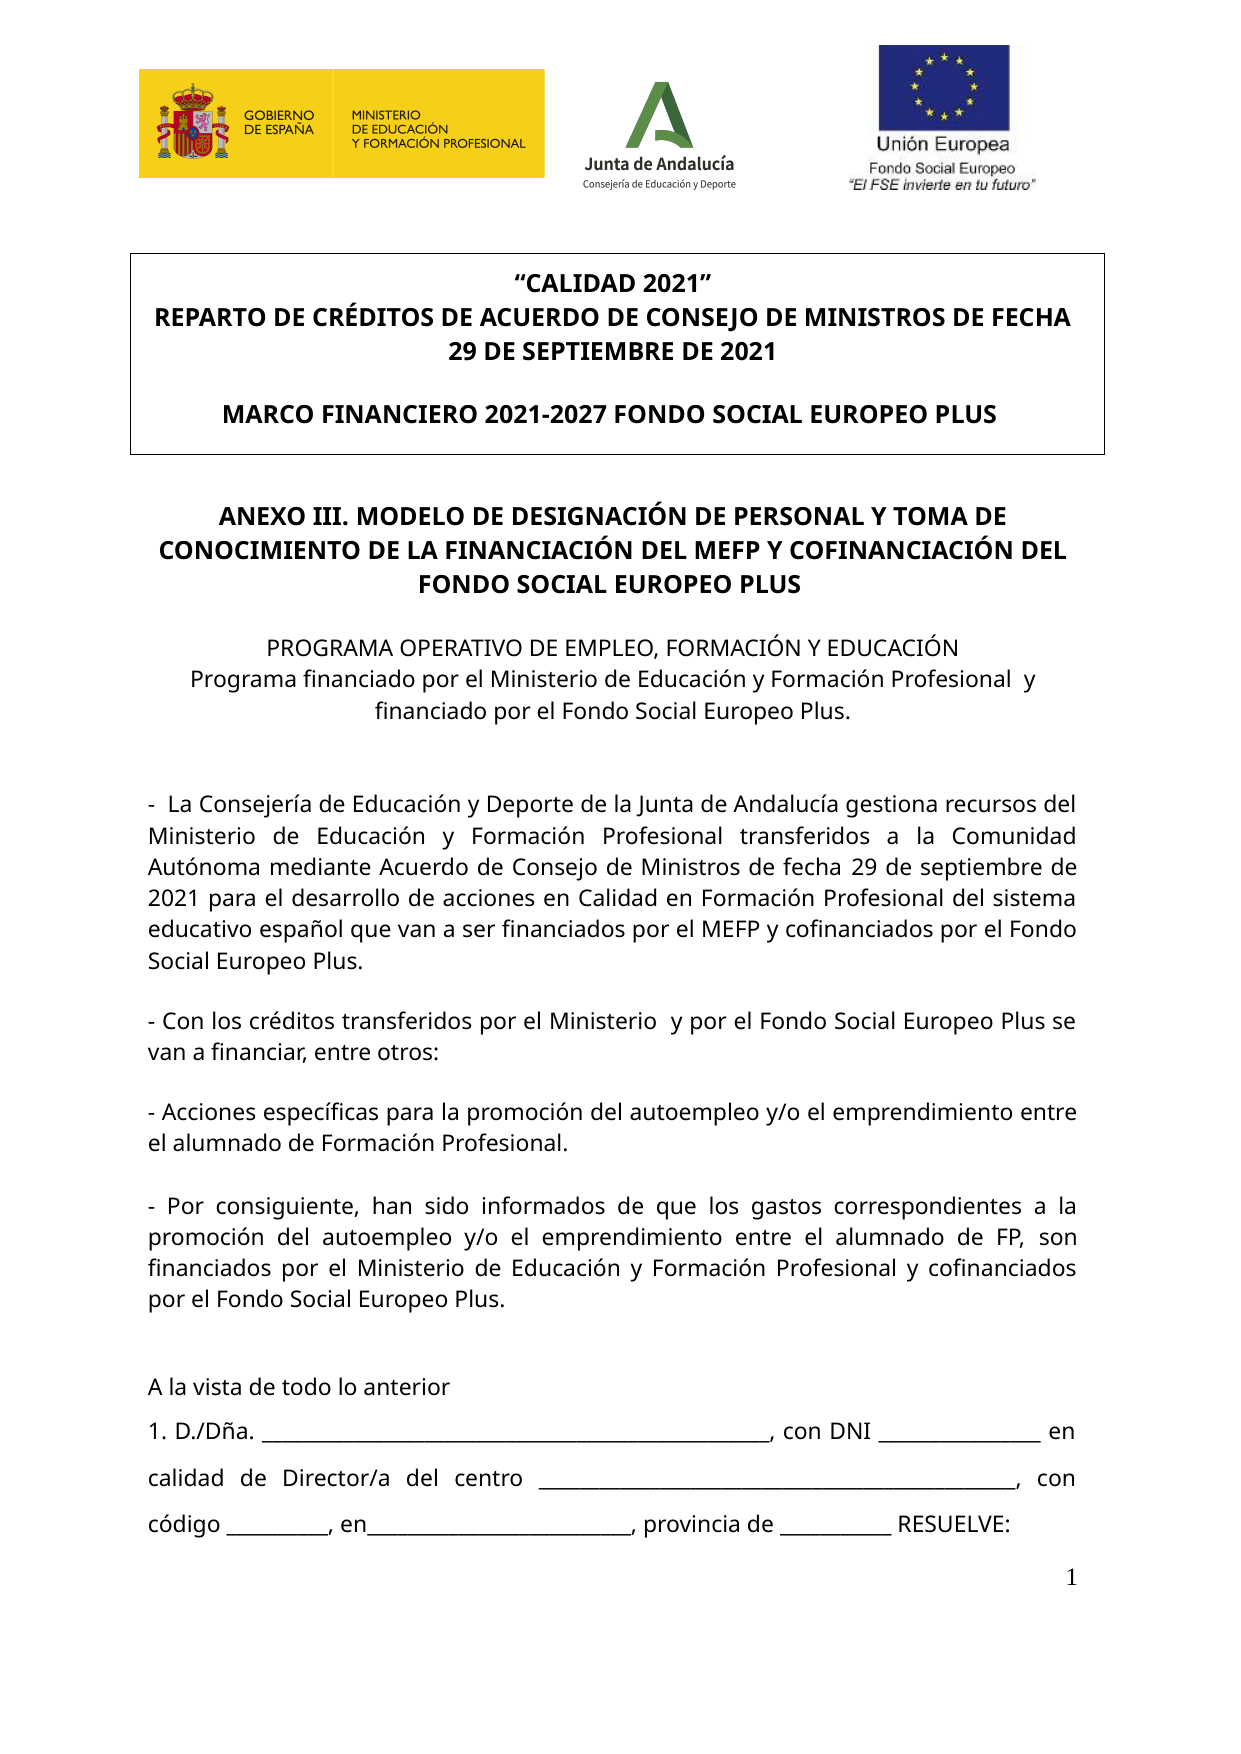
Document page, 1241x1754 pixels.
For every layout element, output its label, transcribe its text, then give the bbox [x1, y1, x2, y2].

text - Por consiguiente, han sido informados de que los gastos correspondientes a la promoción del autoempleo y/o el emprendimiento entre el alumnado de FP, son financiados por el Ministerio de Educación y Formación Profesional y cofinanciados por el Fondo Social Europeo Plus. [148, 1189, 1078, 1314]
text 1. D./Dña. __________________________________________________, con DNI ________________ en calidad de Director/a del centro _______________________________________________, con código __________, en__________________________, provincia de ___________ RESUELVE: [148, 1414, 1078, 1539]
text Programa financiado por el Ministerio de Educación y Formación Profesional y financiado por el Fondo Social Europeo Plus. [148, 663, 1078, 726]
text - La Consejería de Educación y Deporte de la Junta de Andalucía gestiona recursos del Ministerio de Educación y Formación Profesional transferidos a la Comunidad Autónoma mediante Acuerdo de Consejo de Ministros de fecha 29 de septiembre de 2021 para el desarrollo de acciones en Calidad en Formación Profesional del sistema educativo español que van a ser financiados por el MEFP y cofinanciados por el Fondo Social Europeo Plus. [148, 788, 1078, 976]
text A la vista de todo lo anterior [148, 1371, 1078, 1402]
text PROGRAMA OPERATIVO DE EMPLEO, FORMACIÓN Y EDUCACIÓN [148, 632, 1078, 663]
picture [139, 69, 545, 178]
text 29 DE SEPTIEMBRE DE 2021 [148, 333, 1078, 367]
text REPARTO DE CRÉDITOS DE ACUERDO DE CONSEJO DE MINISTROS DE FECHA [148, 299, 1078, 333]
text “CALIDAD 2021” [148, 265, 1078, 299]
picture [848, 45, 1036, 190]
text - Con los créditos transferidos por el Ministerio y por el Fondo Social Europeo Plus se van a financiar, entre otros: [148, 1004, 1078, 1067]
text MARCO FINANCIERO 2021-2027 FONDO SOCIAL EUROPEO PLUS [148, 397, 1078, 431]
text ANEXO III. MODELO DE DESIGNACIÓN DE PERSONAL Y TOMA DE CONOCIMIENTO DE LA FINANCIACIÓN DEL MEFP Y COFINANCIACIÓN DEL FONDO SOCIAL EUROPEO PLUS [148, 499, 1078, 601]
picture [574, 69, 745, 196]
text - Acciones específicas para la promoción del autoempleo y/o el emprendimiento entre el alumnado de Formación Profesional. [148, 1096, 1078, 1158]
